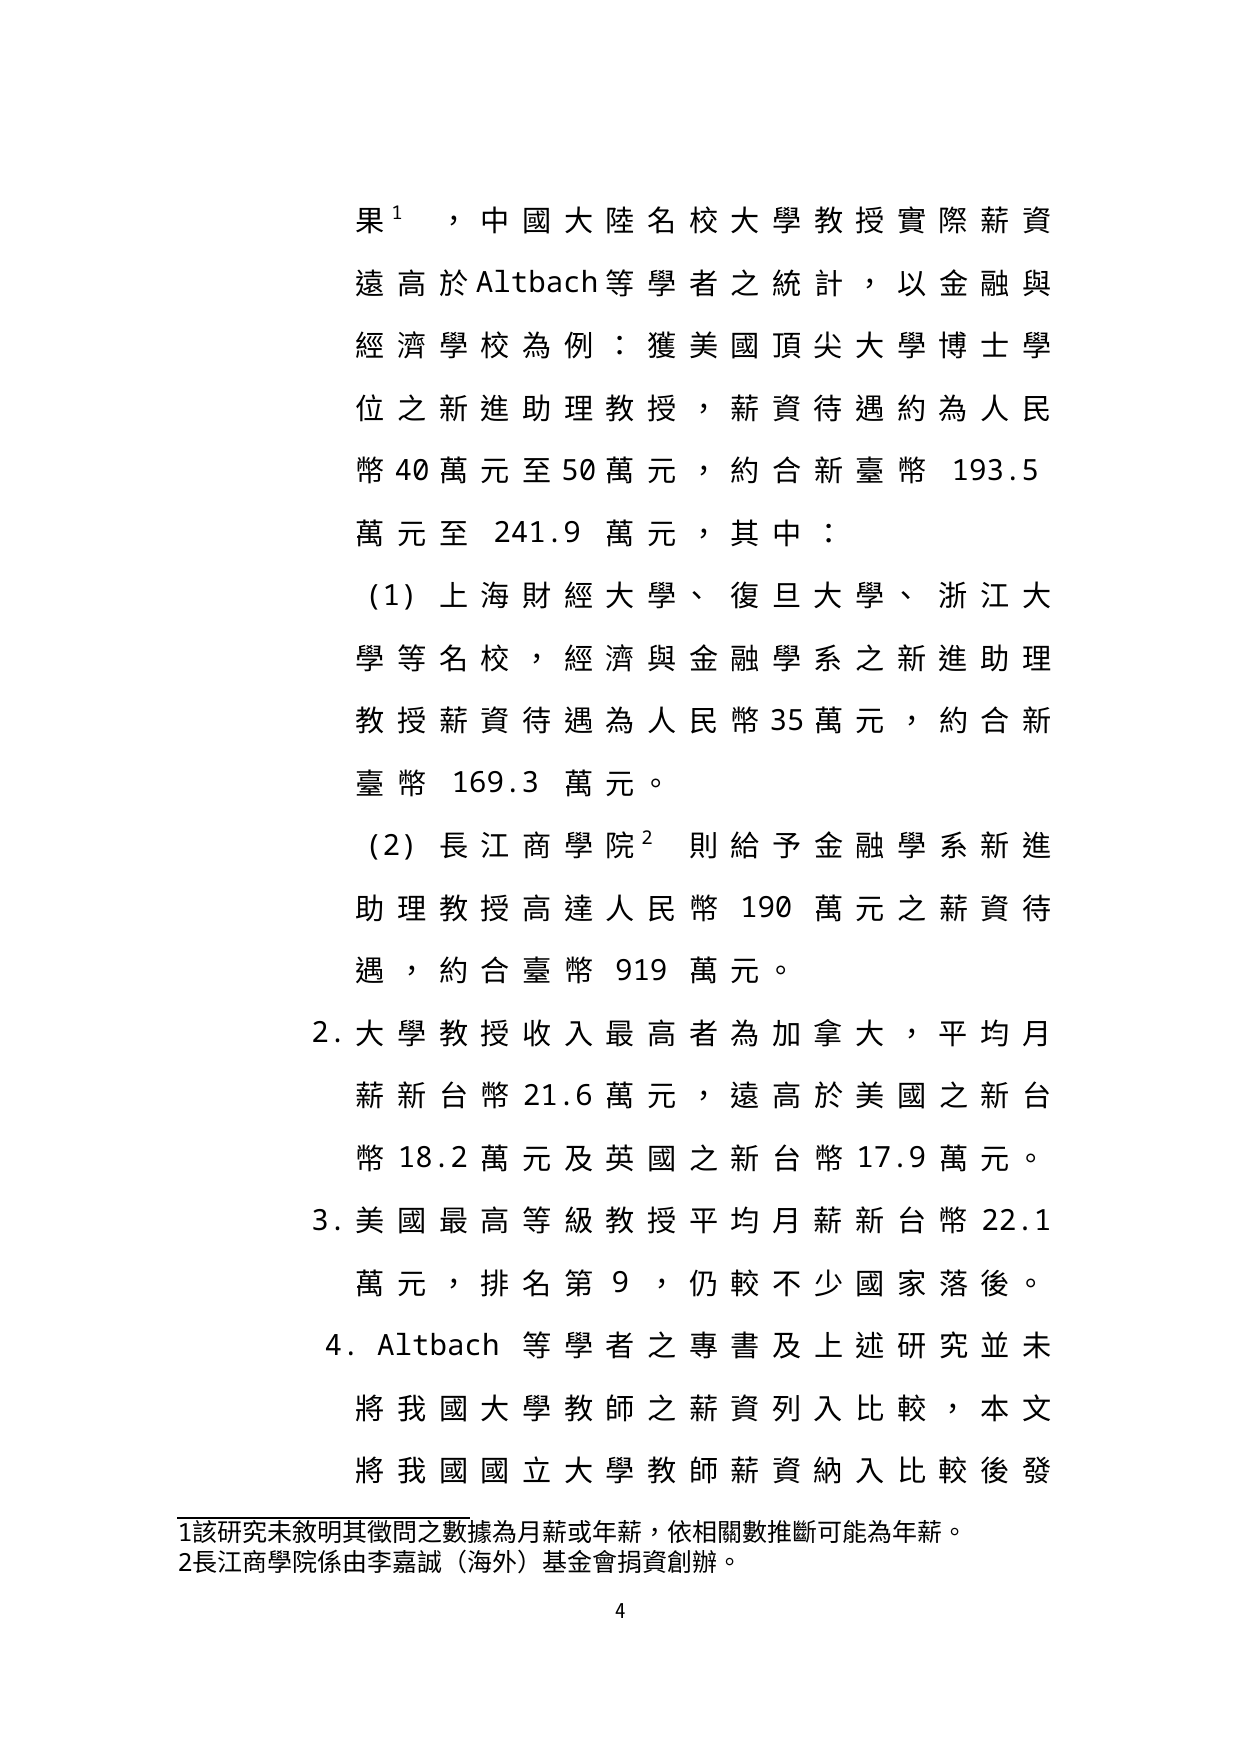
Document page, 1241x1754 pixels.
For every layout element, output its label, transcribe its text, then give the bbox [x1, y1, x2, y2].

text (1)上海財經大學、復旦大學、浙江大學等名校，經濟與金融學系之新進助理教授薪資待遇為人民幣35萬元，約合新臺幣169.3萬元。 [314, 552, 1058, 802]
text 長江商學院係由李嘉誠（海外）基金會捐資創辦。 [177, 1548, 1063, 1577]
text 3.美國最高等級教授平均月薪新台幣22.1萬元，排名第9，仍較不少國家落後。 [282, 1177, 1058, 1302]
text (2)長江商學院則給予金融學系新進助理教授高達人民幣190萬元之薪資待遇，約合臺幣919萬元。 [314, 802, 1058, 990]
text 1. Altbach等學者以購買力計算結果，以中國新聘大學教師薪資最低，每月僅新台幣7,783元；惟該研究團隊徵問結果，中國大陸名校大學教授實際薪資遠高於Altbach等學者之統計，以金融與經濟學校為例：獲美國頂尖大學博士學位之新進助理教授，薪資待遇約為人民幣40萬元至50萬元，約合新臺幣193.5萬元至241.9萬元，其中： [282, 177, 1058, 552]
text 4. Altbach等學者之專書及上述研究並未將我國大學教師之薪資列入比較，本文將我國國立大學教師薪資納入比較後發現：在29個國家中我國新聘教授平均月薪新台幣7.8萬元，排名第17、副教授平均月薪新台幣8.7萬元，排名第19、最高等級教授平均月薪新台幣10.1萬元，排名第22；顯示與世界各國相比，我國國立大學教師等級愈高，平均月薪排名愈靠後。 [282, 1302, 1058, 1490]
text 2.大學教授收入最高者為加拿大，平均月薪新台幣21.6萬元，遠高於美國之新台幣18.2萬元及英國之新台幣17.9萬元。 [282, 990, 1058, 1177]
text 該研究未敘明其徵問之數據為月薪或年薪，依相關數推斷可能為年薪。 [177, 1518, 1063, 1548]
